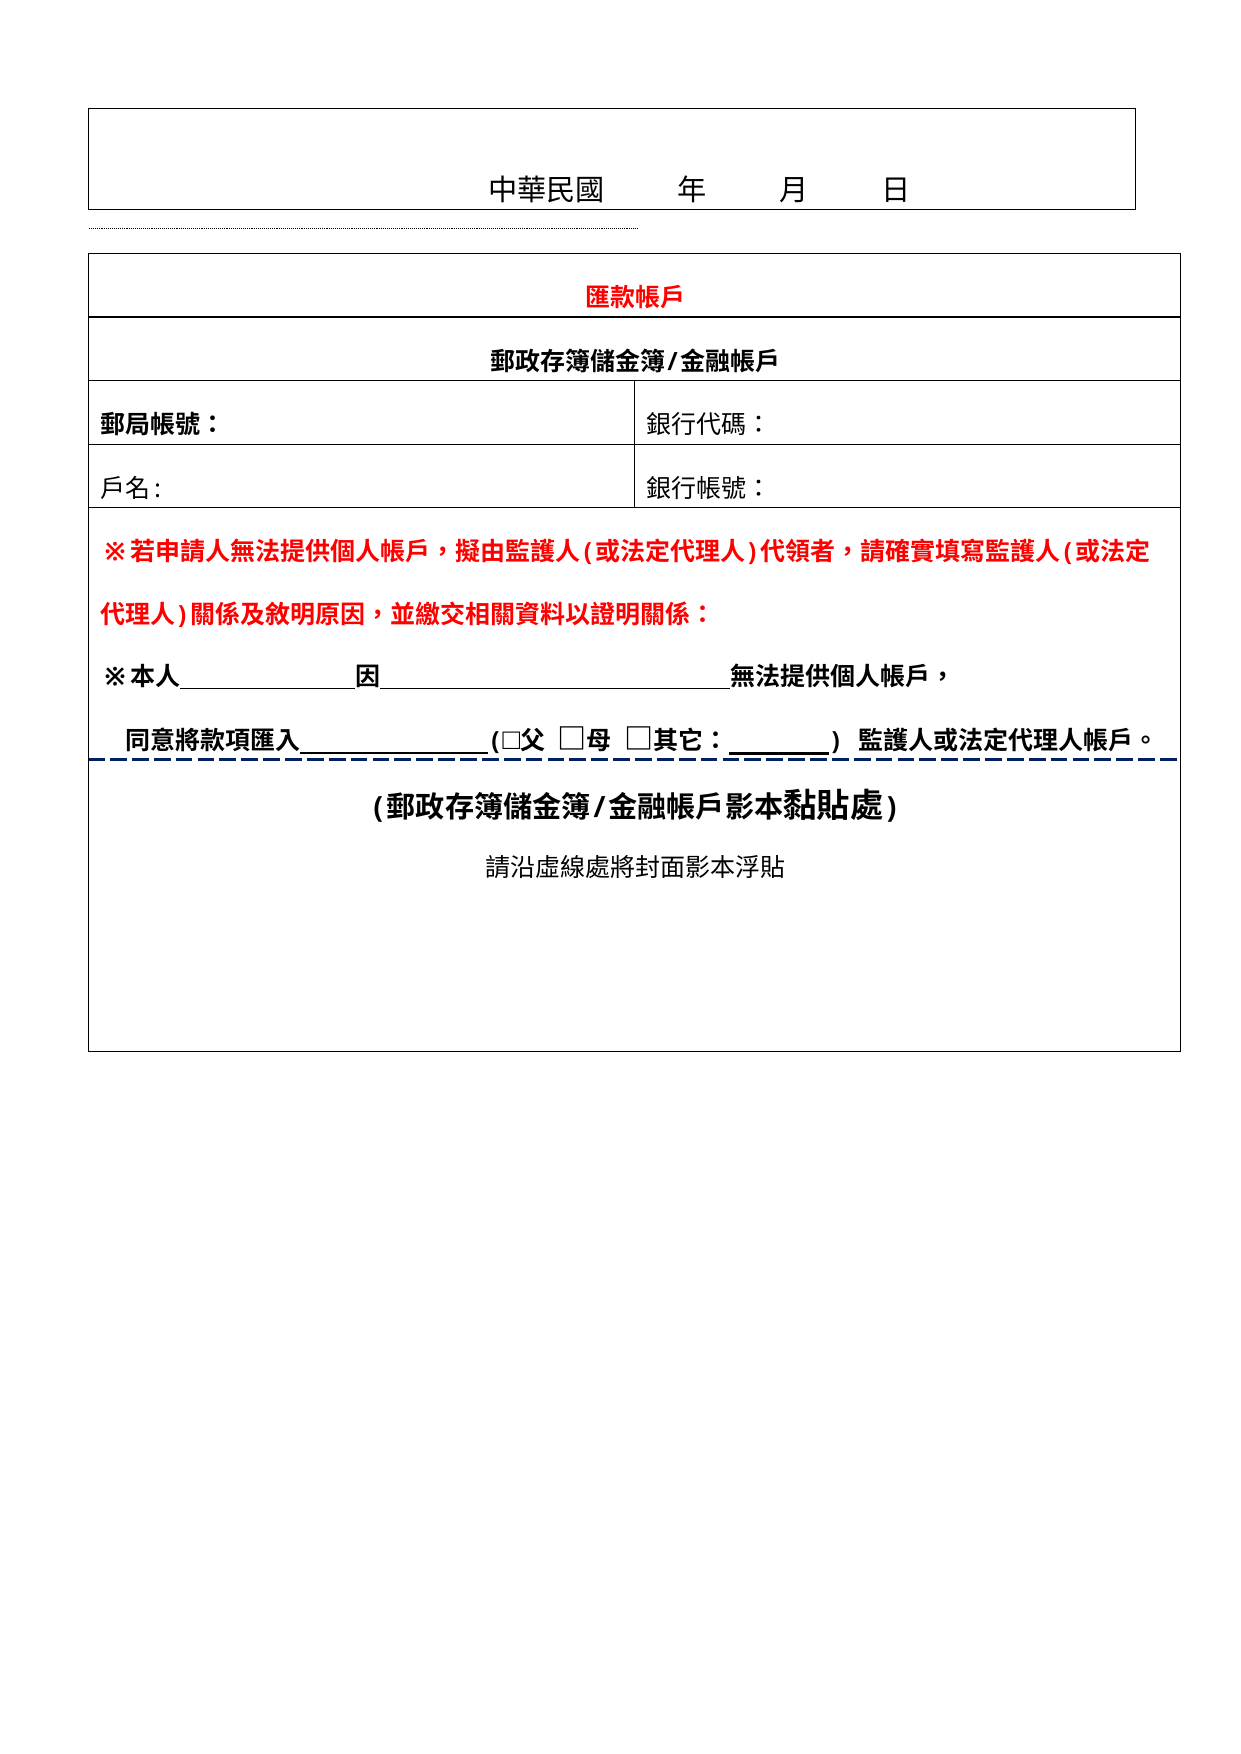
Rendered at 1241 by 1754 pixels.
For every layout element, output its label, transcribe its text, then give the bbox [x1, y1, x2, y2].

table_cell 銀行代碼： [635, 381, 1180, 443]
table_cell (郵政存簿儲金簿/金融帳戶影本黏貼處) 請沿虛線處將封面影本浮貼 [89, 758, 1180, 1051]
table_cell 郵政存簿儲金簿/金融帳戶 [89, 318, 1180, 380]
table_cell 銀行帳號： [635, 445, 1180, 507]
table_header 中華民國 年 月 日 [89, 109, 1135, 209]
table_cell 戶名: [89, 445, 634, 507]
table_cell 郵局帳號： [89, 381, 634, 443]
table_cell ※若申請人無法提供個人帳戶，擬由監護人(或法定代理人)代領者，請確實填寫監護人(或法定代理人)關係及敘明原因，並繳交相關資料以證明關係： ※本人 因 無法提供個人帳戶， 同意將款項匯入 (□父 □母 □其它： ) 監護人或法定代理人帳戶。 [89, 508, 1180, 758]
table_header 匯款帳戶 [89, 254, 1180, 316]
